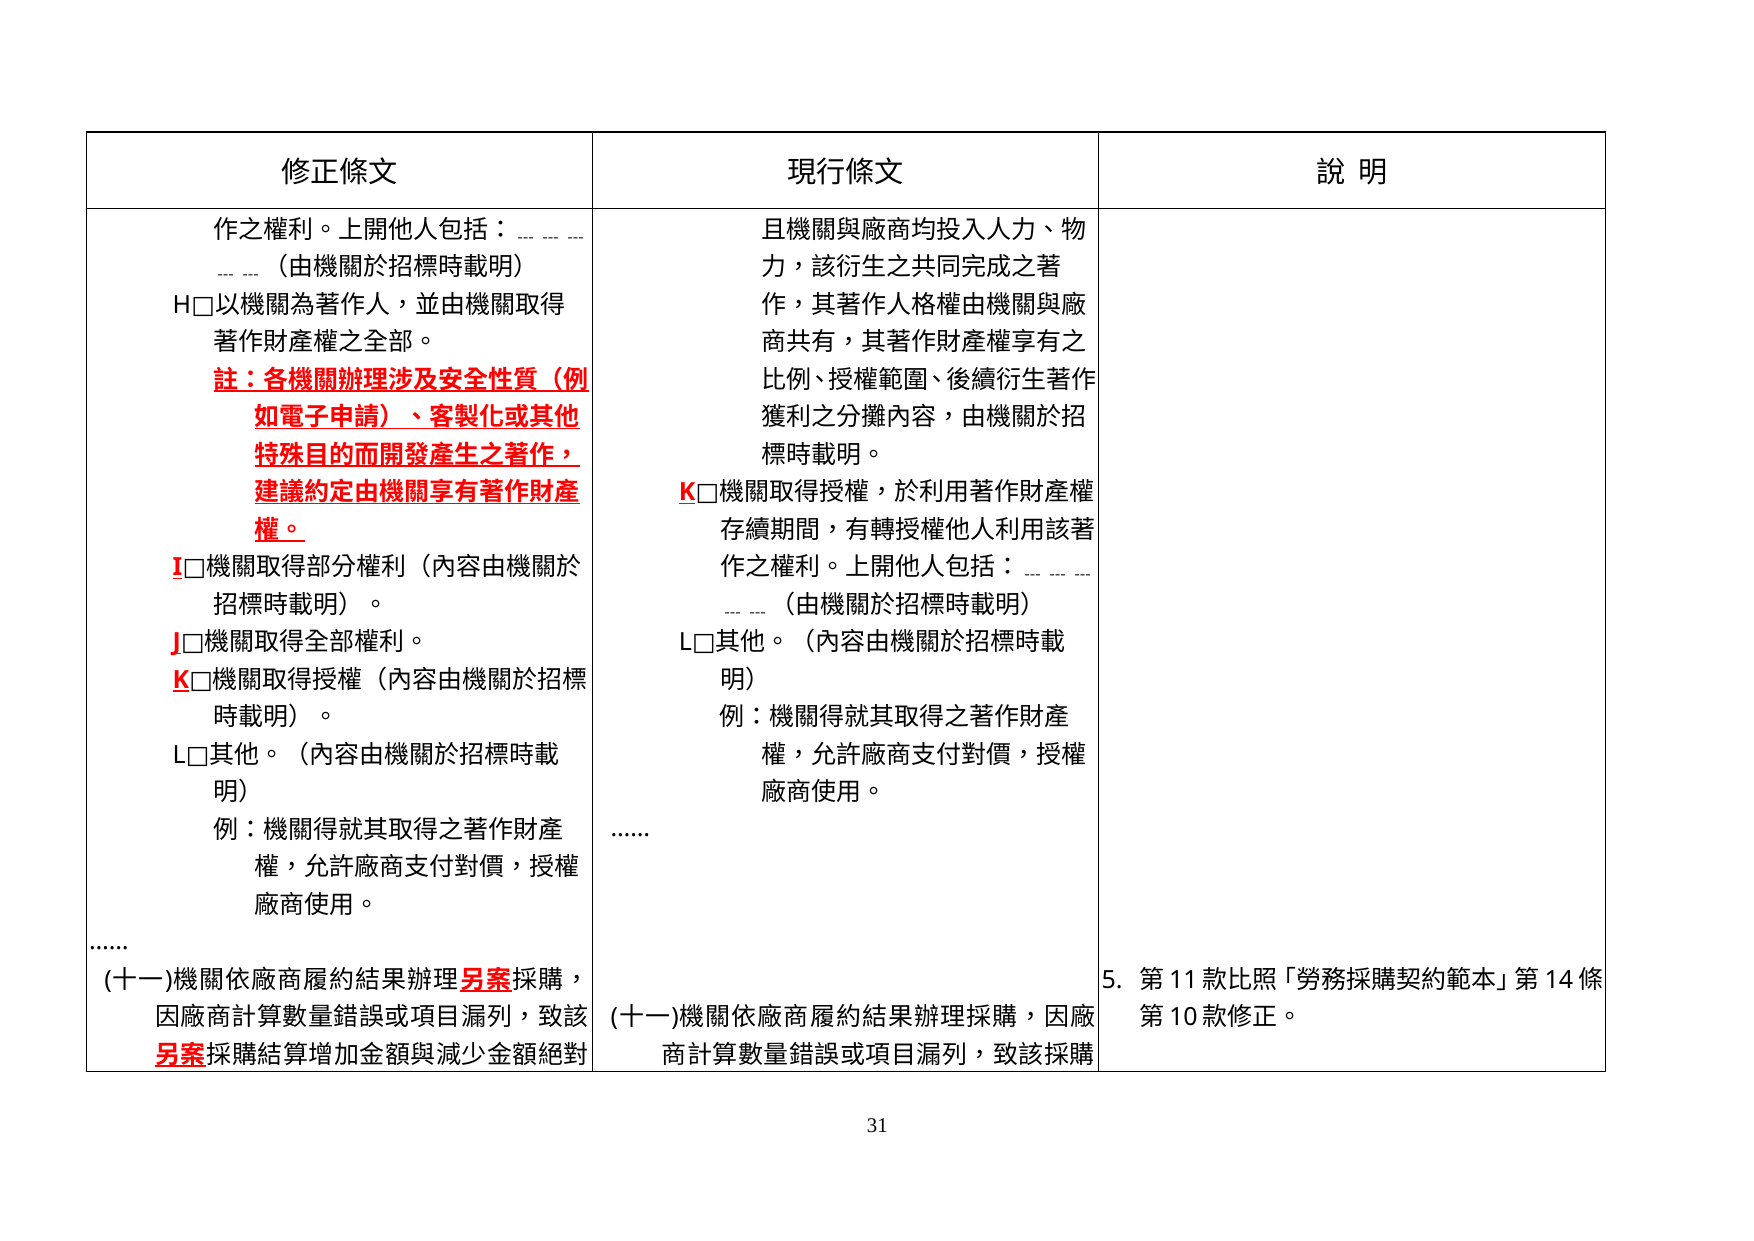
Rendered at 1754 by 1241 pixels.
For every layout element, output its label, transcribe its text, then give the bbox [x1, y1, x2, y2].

table_cell 且機關與廠商均投入人力、物力，該衍生之共同完成之著作，其著作人格權由機關與廠商共有，其著作財產權享有之比例、授權範圍、後續衍生著作獲利之分攤內容，由機關於招標時載明。 K□機關取得授權，於利用著作財產權存續期間，有轉授權他人利用該著作之權利。上開他人包括：﹍﹍﹍﹍﹍（由機關於招標時載明） L□其他。（內容由機關於招標時載明） 例：機關得就其取得之著作財產權，允許廠商支付對價，授權廠商使用。 …… (十一)機關依廠商履約結果辦理採購，因廠商計算數量錯誤或項目漏列，致該採購 [593, 209, 1098, 1071]
table_cell 作之權利。上開他人包括：﹍﹍﹍﹍﹍（由機關於招標時載明） H□以機關為著作人，並由機關取得著作財產權之全部。 註：各機關辦理涉及安全性質（例如電子申請）、客製化或其他特殊目的而開發產生之著作，建議約定由機關享有著作財產權。 I□機關取得部分權利（內容由機關於招標時載明）。 J□機關取得全部權利。 K□機關取得授權（內容由機關於招標時載明）。 L□其他。（內容由機關於招標時載明） 例：機關得就其取得之著作財產權，允許廠商支付對價，授權廠商使用。 …… (十一)機關依廠商履約結果辦理另案採購，因廠商計算數量錯誤或項目漏列，致該另案採購結算增加金額與減少金額絕對 [87, 209, 592, 1071]
table_header 說 明 [1099, 133, 1605, 207]
table_header 現行條文 [593, 133, 1098, 207]
table_header 修正條文 [87, 133, 592, 207]
table_cell 廠商依本契約約定向機關提出之各項建議書屬第3款第6目所稱「履約標的」，各項建議書之智慧財產權宜由第3款第6目統一規範，爰刪除第3目。 第3款第4目移列第3目，酌修文字。以下目次遞移。 第3款第5目遞移第4目，酌修文字。 第3款第6目遞移第5目，並依經濟部智慧財產局103年10月22日「研商『政府採購契約中著作權歸屬條文』意見交流會」建議，序文附註增列說明及調整選項順序。 第11款比照「勞務採購契約範本」第14條第10款修正。 [1099, 209, 1605, 1071]
